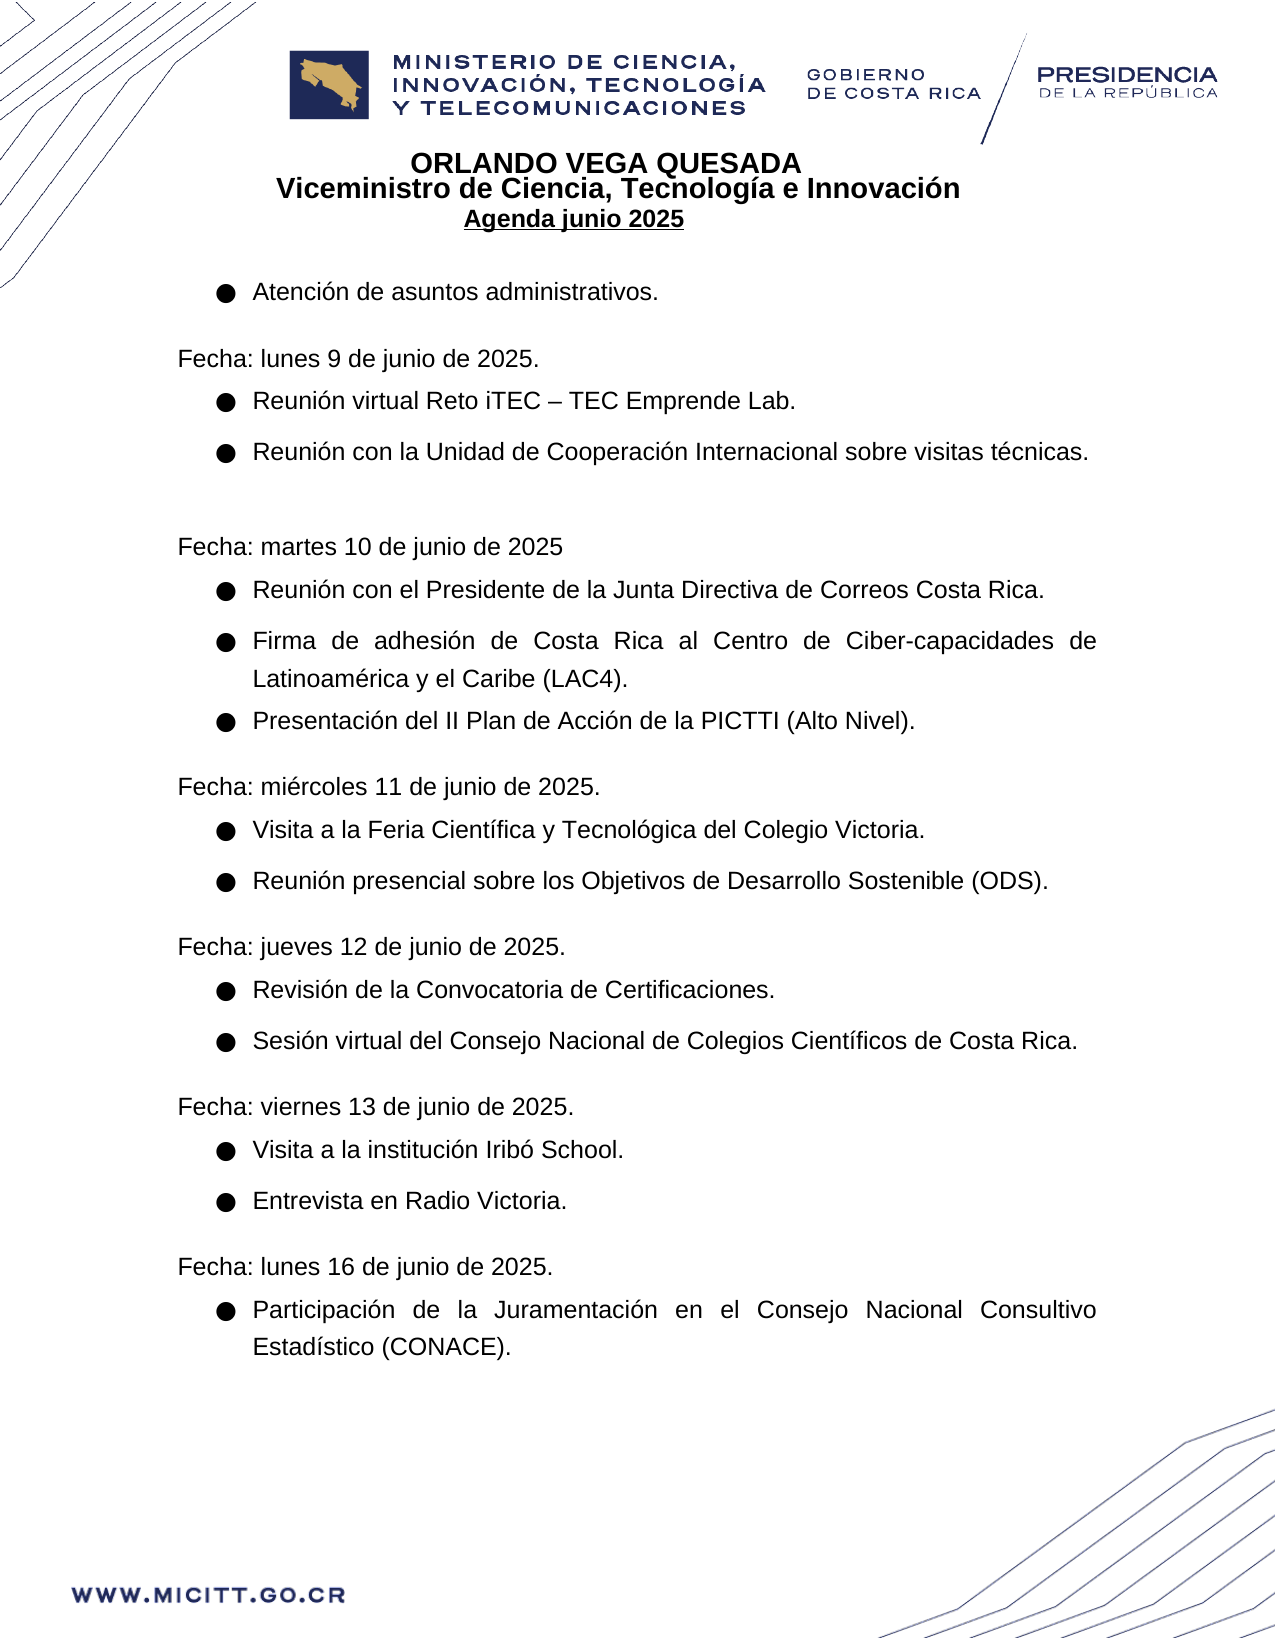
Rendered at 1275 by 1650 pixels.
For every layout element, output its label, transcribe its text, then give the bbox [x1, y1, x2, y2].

list Reunión con la Unidad de Cooperación Internacional sobre visitas técnicas. [215, 423, 1098, 475]
list Atención de asuntos administrativos. [215, 263, 1093, 315]
list Presentación del II Plan de Acción de la PICTTI (Alto Nivel). [215, 692, 1098, 743]
text Fecha: martes 10 de junio de 2025 [177, 532, 1098, 561]
list Visita a la institución Iribó School. [215, 1121, 1098, 1172]
list Reunión virtual Reto iTEC – TEC Emprende Lab. [215, 372, 1098, 423]
text Fecha: jueves 12 de junio de 2025. [177, 932, 1098, 961]
list Revisión de la Convocatoria de Certificaciones. [215, 961, 1098, 1012]
text Fecha: lunes 16 de junio de 2025. [177, 1252, 1098, 1281]
text Fecha: miércoles 11 de junio de 2025. [177, 772, 1098, 801]
text Fecha: lunes 9 de junio de 2025. [177, 343, 1098, 372]
list Participación de la Juramentación en el Consejo Nacional Consultivo Estadístico (CONACE). [215, 1281, 1098, 1361]
list Visita a la Feria Científica y Tecnológica del Colegio Victoria. [215, 801, 1098, 852]
list Sesión virtual del Consejo Nacional de Colegios Científicos de Costa Rica. [215, 1012, 1098, 1063]
text Fecha: viernes 13 de junio de 2025. [177, 1092, 1098, 1121]
list Entrevista en Radio Victoria. [215, 1172, 1098, 1223]
list Reunión con el Presidente de la Junta Directiva de Correos Costa Rica. [215, 561, 1098, 612]
picture [0, 2, 1218, 288]
list Reunión presencial sobre los Objetivos de Desarrollo Sostenible (ODS). [215, 852, 1098, 903]
list Firma de adhesión de Costa Rica al Centro de Ciber-capacidades de Latinoamérica y el Caribe (LAC4). [215, 612, 1098, 692]
